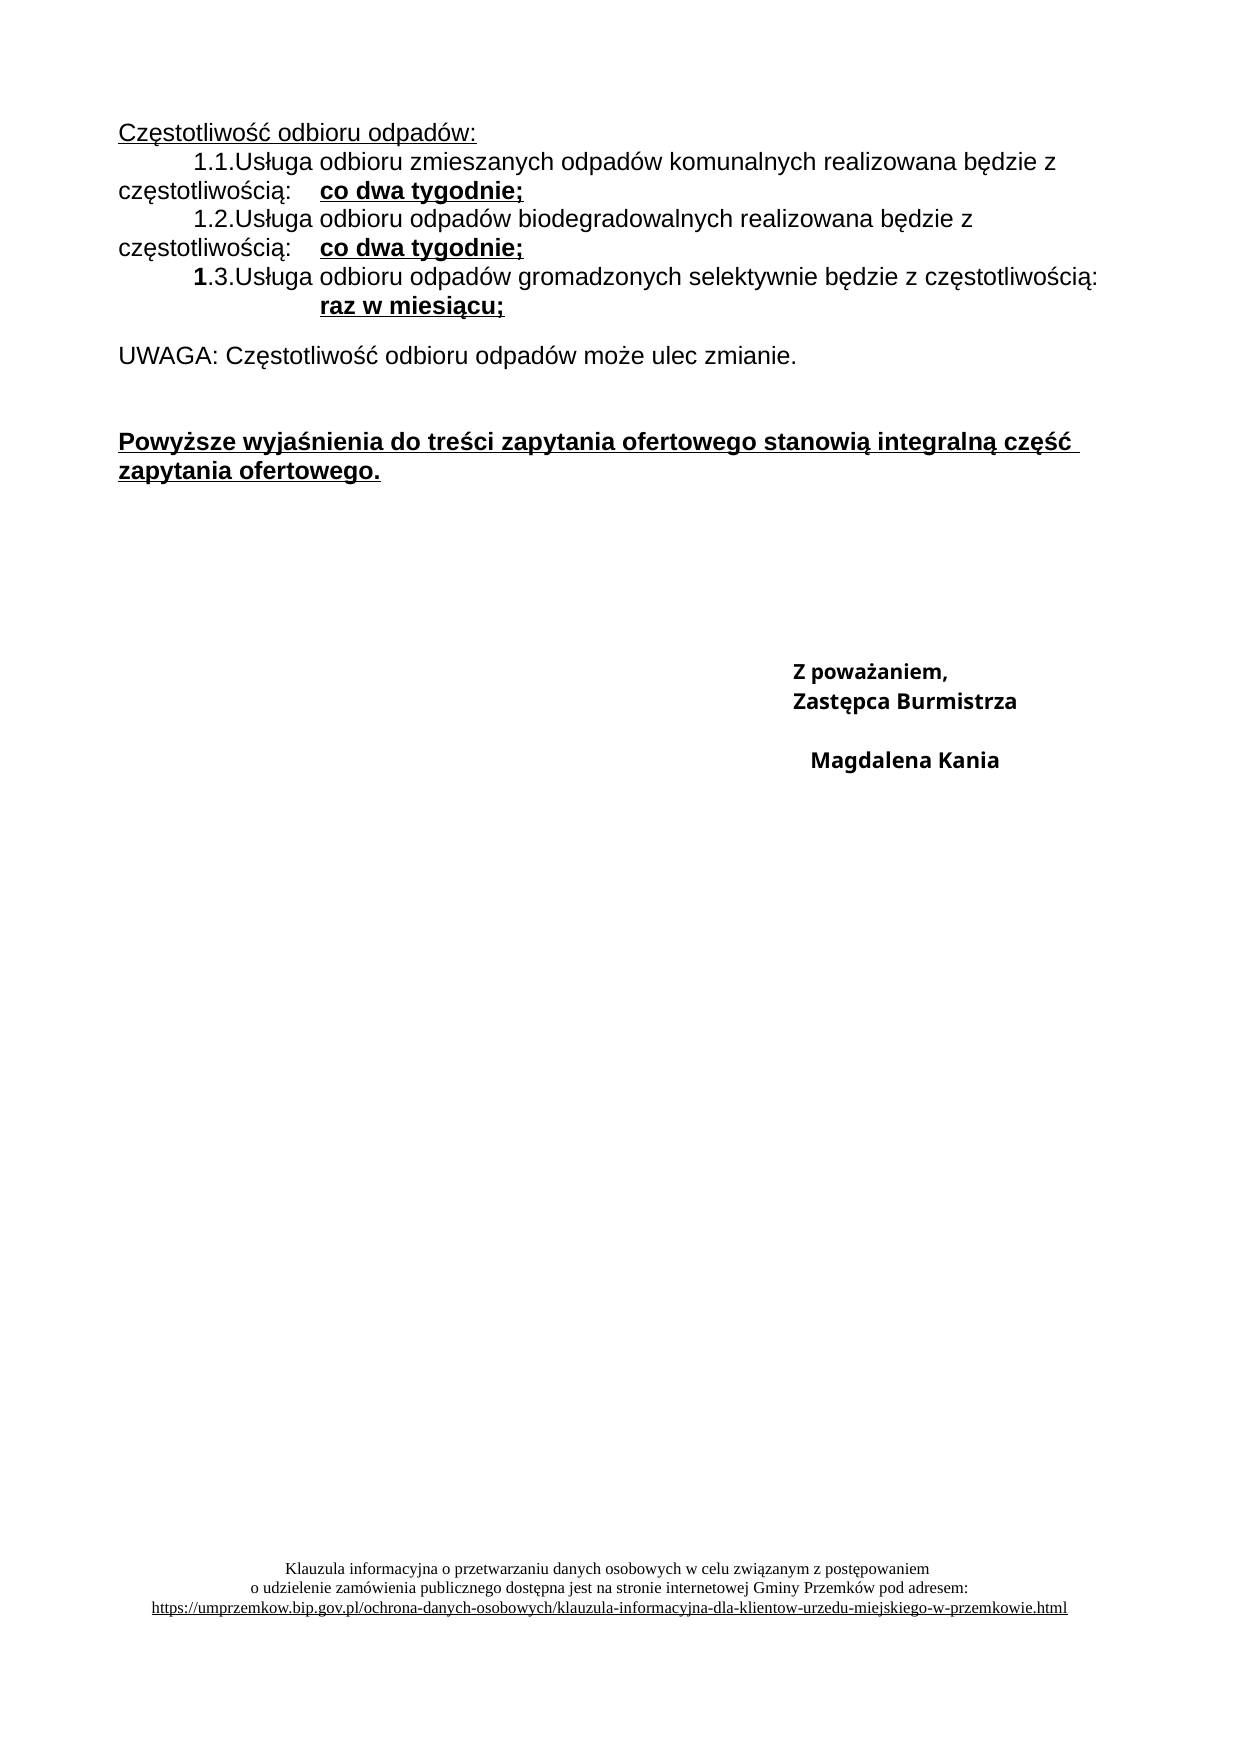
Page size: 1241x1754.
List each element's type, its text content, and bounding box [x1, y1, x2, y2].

text 1.2.Usługa odbioru odpadów biodegradowalnych realizowana będzie z częstotliwością: co dwa tygodnie; [118, 204, 1122, 262]
text Magdalena Kania [118, 745, 1122, 775]
text UWAGA: Częstotliwość odbioru odpadów może ulec zmianie. [118, 341, 1122, 370]
text Z poważaniem, [118, 657, 1122, 686]
text 1.1.Usługa odbioru zmieszanych odpadów komunalnych realizowana będzie z częstotliwością: co dwa tygodnie; [118, 147, 1122, 204]
text Zastępca Burmistrza [118, 686, 1122, 715]
text Powyższe wyjaśnienia do treści zapytania ofertowego stanowią integralną część zapytania ofertowego. [118, 427, 1122, 485]
text Częstotliwość odbioru odpadów: [118, 118, 1122, 147]
text 1.3.Usługa odbioru odpadów gromadzonych selektywnie będzie z częstotliwością: raz w miesiącu; [118, 262, 1122, 319]
